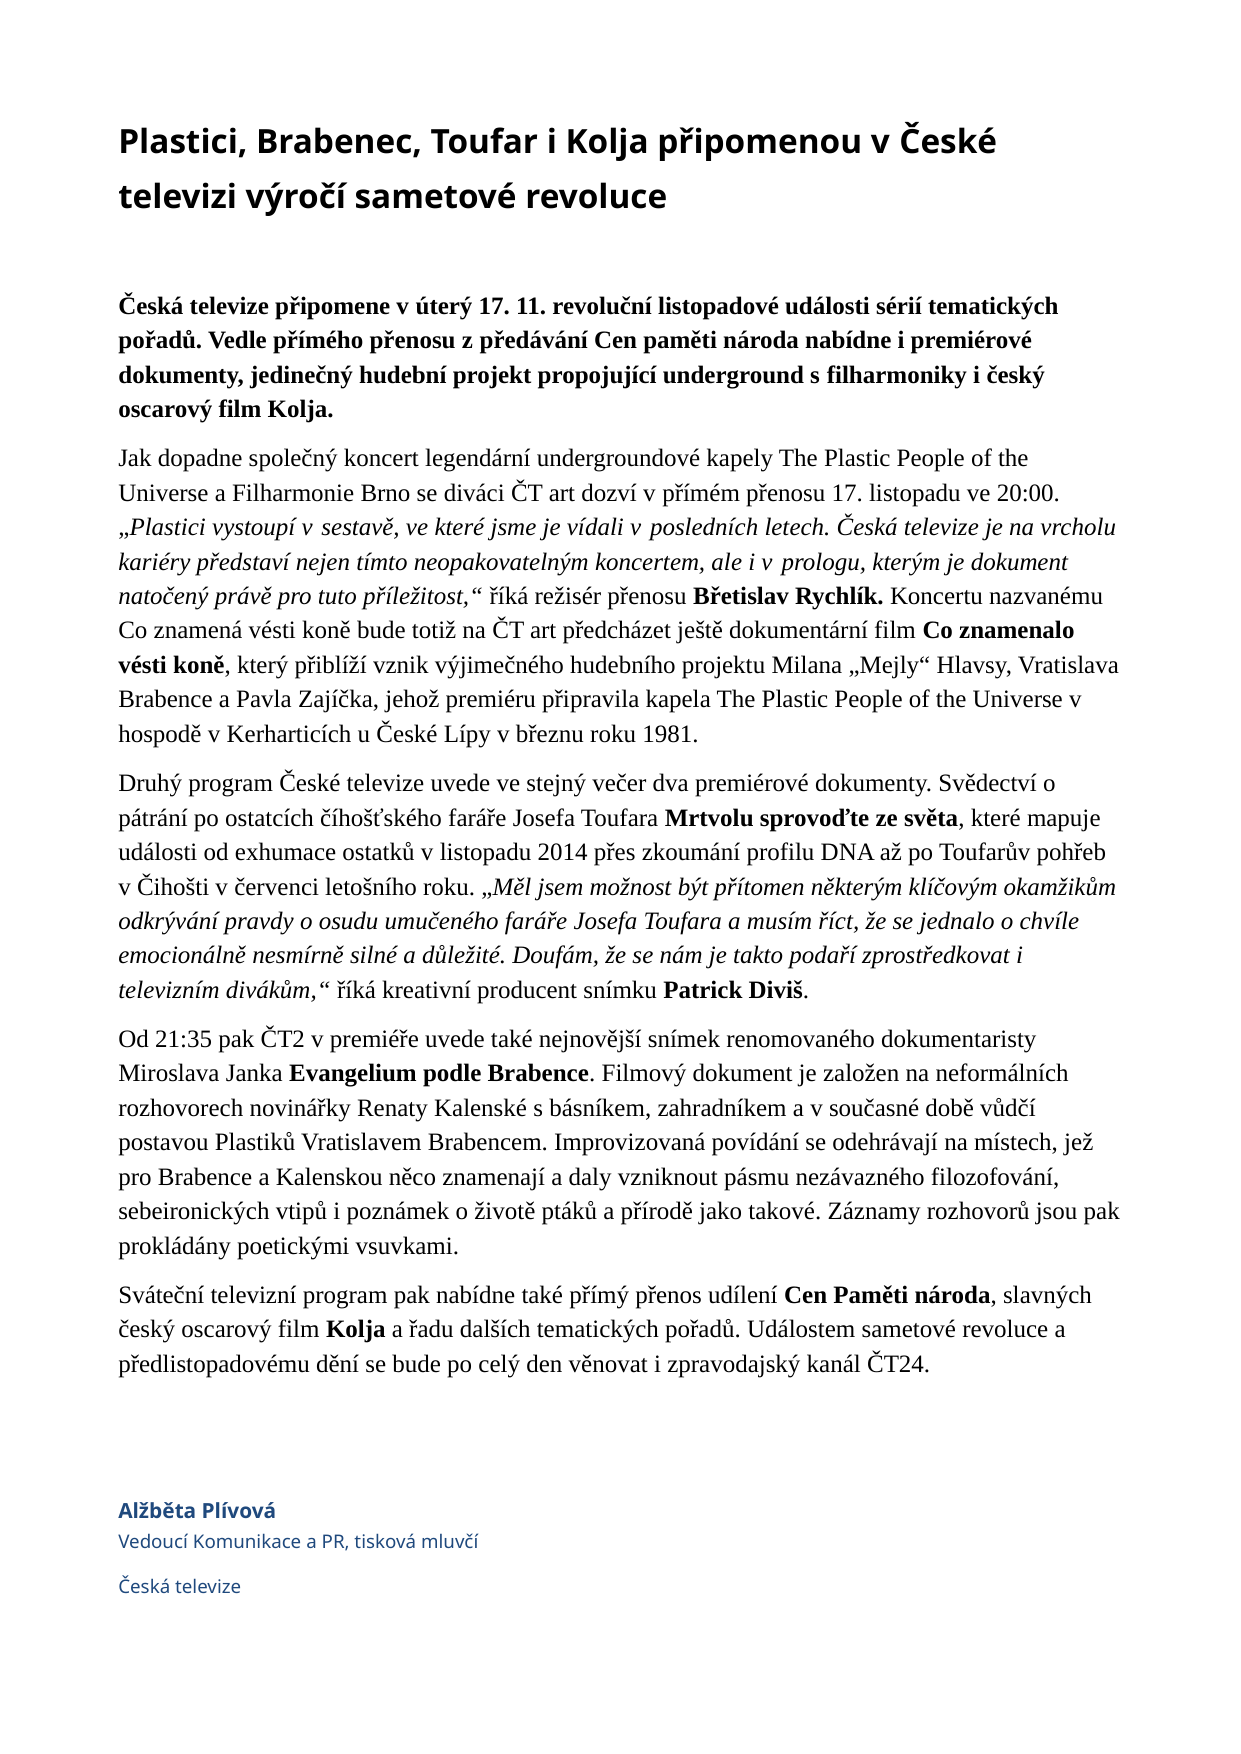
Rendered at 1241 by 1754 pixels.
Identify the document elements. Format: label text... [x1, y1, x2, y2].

text Sváteční televizní program pak nabídne také přímý přenos udílení Cen Paměti národa, slavných český oscarový film Kolja a řadu dalších tematických pořadů. Událostem sametové revoluce a předlistopadovému dění se bude po celý den věnovat i zpravodajský kanál ČT24. [118, 1280, 1122, 1378]
text Plastici, Brabenec, Toufar i Kolja připomenou v České televizi výročí sametové revoluce [118, 118, 1122, 218]
text Alžběta Plívová Vedoucí Komunikace a PR, tisková mluvčí Česká televize [118, 1496, 1122, 1599]
text Česká televize připomene v úterý 17. 11. revoluční listopadové události sérií tematických pořadů. Vedle přímého přenosu z předávání Cen paměti národa nabídne i premiérové dokumenty, jedinečný hudební projekt propojující underground s filharmoniky i český oscarový film Kolja. [118, 291, 1122, 423]
text Druhý program České televize uvede ve stejný večer dva premiérové dokumenty. Svědectví o pátrání po ostatcích číhošťského faráře Josefa Toufara Mrtvolu sprovoďte ze světa, které mapuje události od exhumace ostatků v listopadu 2014 přes zkoumání profilu DNA až po Toufarův pohřeb v Čihošti v červenci letošního roku. „Měl jsem možnost být přítomen některým klíčovým okamžikům odkrývání pravdy o osudu umučeného faráře Josefa Toufara a musím říct, že se jednalo o chvíle emocionálně nesmírně silné a důležité. Doufám, že se nám je takto podaří zprostředkovat i televizním divákům,“ říká kreativní producent snímku Patrick Diviš. [118, 768, 1122, 1004]
text Jak dopadne společný koncert legendární undergroundové kapely The Plastic People of the Universe a Filharmonie Brno se diváci ČT art dozví v přímém přenosu 17. listopadu ve 20:00. „Plastici vystoupí v sestavě, ve které jsme je vídali v posledních letech. Česká televize je na vrcholu kariéry představí nejen tímto neopakovatelným koncertem, ale i v prologu, kterým je dokument natočený právě pro tuto příležitost,“ říká režisér přenosu Břetislav Rychlík. Koncertu nazvanému Co znamená vésti koně bude totiž na ČT art předcházet ještě dokumentární film Co znamenalo vésti koně, který přiblíží vznik výjimečného hudebního projektu Milana „Mejly“ Hlavsy, Vratislava Brabence a Pavla Zajíčka, jehož premiéru připravila kapela The Plastic People of the Universe v hospodě v Kerharticích u České Lípy v březnu roku 1981. [118, 443, 1122, 748]
text Od 21:35 pak ČT2 v premiéře uvede také nejnovější snímek renomovaného dokumentaristy Miroslava Janka Evangelium podle Brabence. Filmový dokument je založen na neformálních rozhovorech novinářky Renaty Kalenské s básníkem, zahradníkem a v současné době vůdčí postavou Plastiků Vratislavem Brabencem. Improvizovaná povídání se odehrávají na místech, jež pro Brabence a Kalenskou něco znamenají a daly vzniknout pásmu nezávazného filozofování, sebeironických vtipů i poznámek o životě ptáků a přírodě jako takové. Záznamy rozhovorů jsou pak prokládány poetickými vsuvkami. [118, 1024, 1122, 1260]
